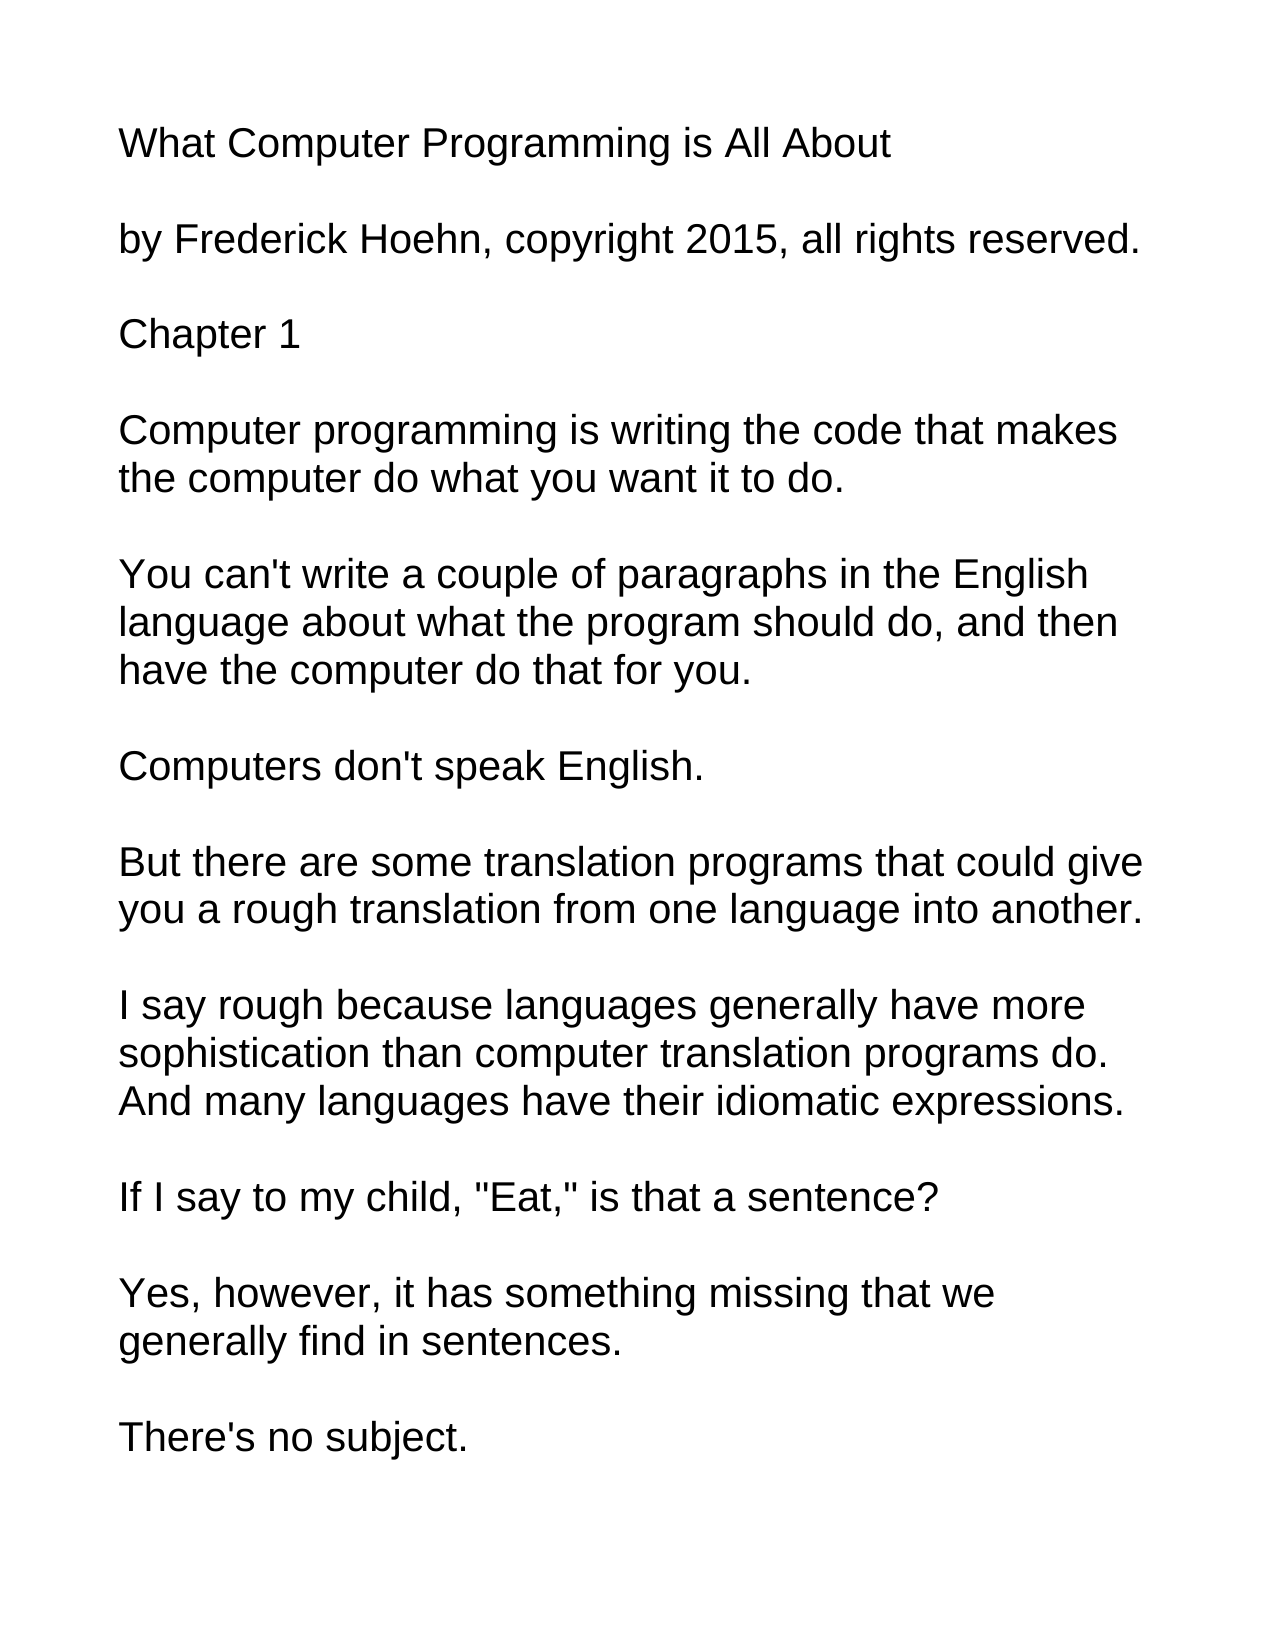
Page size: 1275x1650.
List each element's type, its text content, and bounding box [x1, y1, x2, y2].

text Computers don't speak English. [118, 741, 1157, 789]
text What Computer Programming is All About [118, 118, 1157, 166]
text But there are some translation programs that could give you a rough translation from one language into another. [118, 837, 1157, 933]
text You can't write a couple of paragraphs in the English language about what the program should do, and then have the computer do that for you. [118, 549, 1157, 693]
text If I say to my child, "Eat," is that a sentence? [118, 1172, 1157, 1220]
text by Frederick Hoehn, copyright 2015, all rights reserved. [118, 214, 1157, 262]
text Computer programming is writing the code that makes the computer do what you want it to do. [118, 406, 1157, 501]
text I say rough because languages generally have more sophistication than computer translation programs do. And many languages have their idiomatic expressions. [118, 981, 1157, 1124]
text Chapter 1 [118, 310, 1157, 358]
text Yes, however, it has something missing that we generally find in sentences. [118, 1268, 1157, 1364]
text There's no subject. [118, 1412, 1157, 1460]
